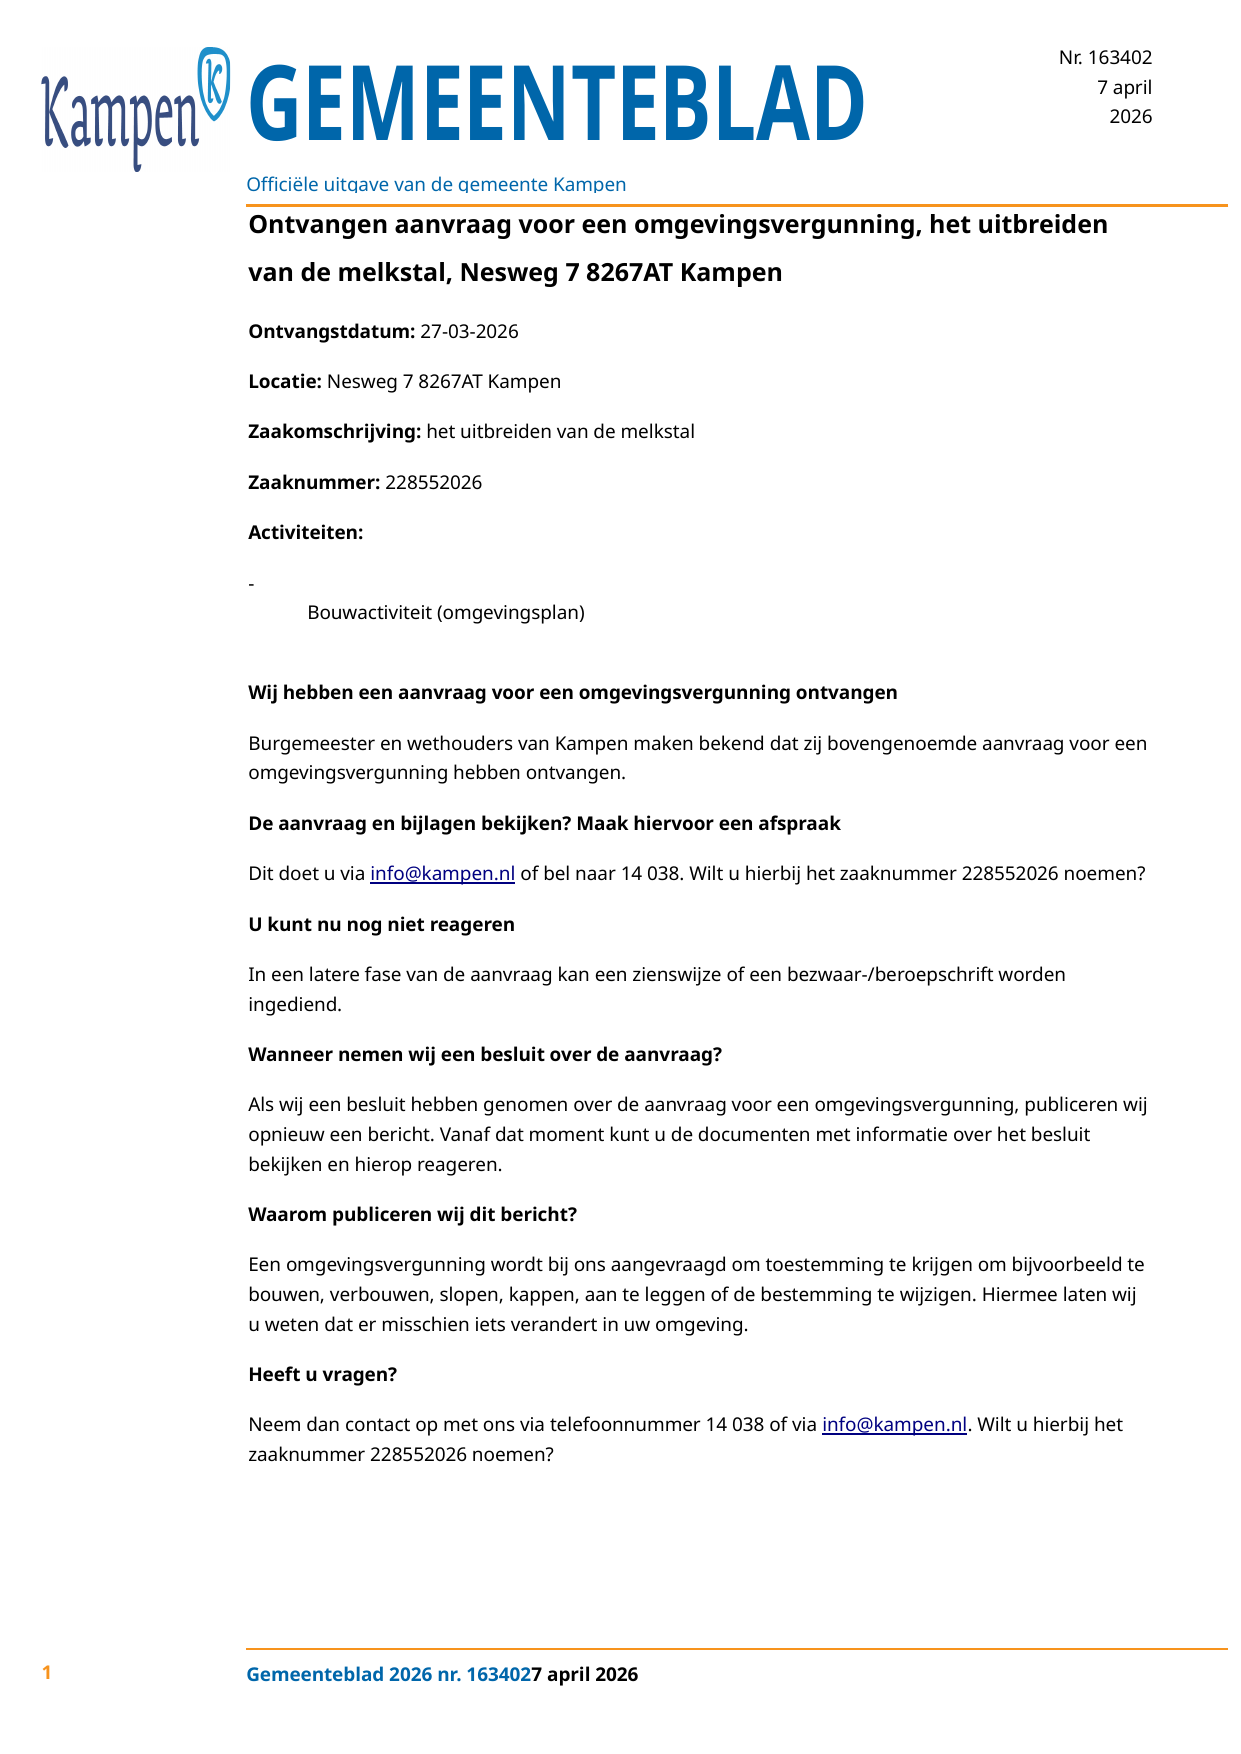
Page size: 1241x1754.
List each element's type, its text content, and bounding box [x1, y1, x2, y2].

text Ontvangstdatum: 27-03-2026 [248, 318, 1152, 344]
text Een omgevingsvergunning wordt bij ons aangevraagd om toestemming te krijgen om bijvoorbeeld te bouwen, verbouwen, slopen, kappen, aan te leggen of de bestemming te wijzigen. Hiermee laten wij u weten dat er misschien iets verandert in uw omgeving. [248, 1252, 1152, 1337]
text Waarom publiceren wij dit bericht? [248, 1201, 1152, 1227]
text Burgemeester en wethouders van Kampen maken bekend dat zij bovengenoemde aanvraag voor een omgevingsvergunning hebben ontvangen. [248, 730, 1152, 785]
text Neem dan contact op met ons via telefoonnummer 14 038 of via info@kampen.nl. Wilt u hierbij het zaaknummer 228552026 noemen? [248, 1412, 1152, 1467]
text Zaakomschrijving: het uitbreiden van de melkstal [248, 419, 1152, 444]
list Bouwactiviteit (omgevingsplan) [248, 599, 1152, 625]
text Locatie: Nesweg 7 8267AT Kampen [248, 368, 1152, 394]
text Ontvangen aanvraag voor een omgevingsvergunning, het uitbreiden van de melkstal, Nesweg 7 8267AT Kampen [248, 207, 1152, 288]
text Zaaknummer: 228552026 [248, 469, 1152, 495]
picture [41, 47, 231, 172]
text In een latere fase van de aanvraag kan een zienswijze of een bezwaar-/beroepschrift worden ingediend. [248, 961, 1152, 1017]
text Wanneer nemen wij een besluit over de aanvraag? [248, 1041, 1152, 1067]
text Activiteiten: [248, 519, 1152, 545]
text De aanvraag en bijlagen bekijken? Maak hiervoor een afspraak [248, 810, 1152, 836]
text Dit doet u via info@kampen.nl of bel naar 14 038. Wilt u hierbij het zaaknummer 228552026 noemen? [248, 860, 1152, 886]
text Als wij een besluit hebben genomen over de aanvraag voor een omgevingsvergunning, publiceren wij opnieuw een bericht. Vanaf dat moment kunt u de documenten met informatie over het besluit bekijken en hierop reageren. [248, 1092, 1152, 1177]
text Wij hebben een aanvraag voor een omgevingsvergunning ontvangen [248, 679, 1152, 705]
text Heeft u vragen? [248, 1361, 1152, 1387]
text U kunt nu nog niet reageren [248, 911, 1152, 937]
